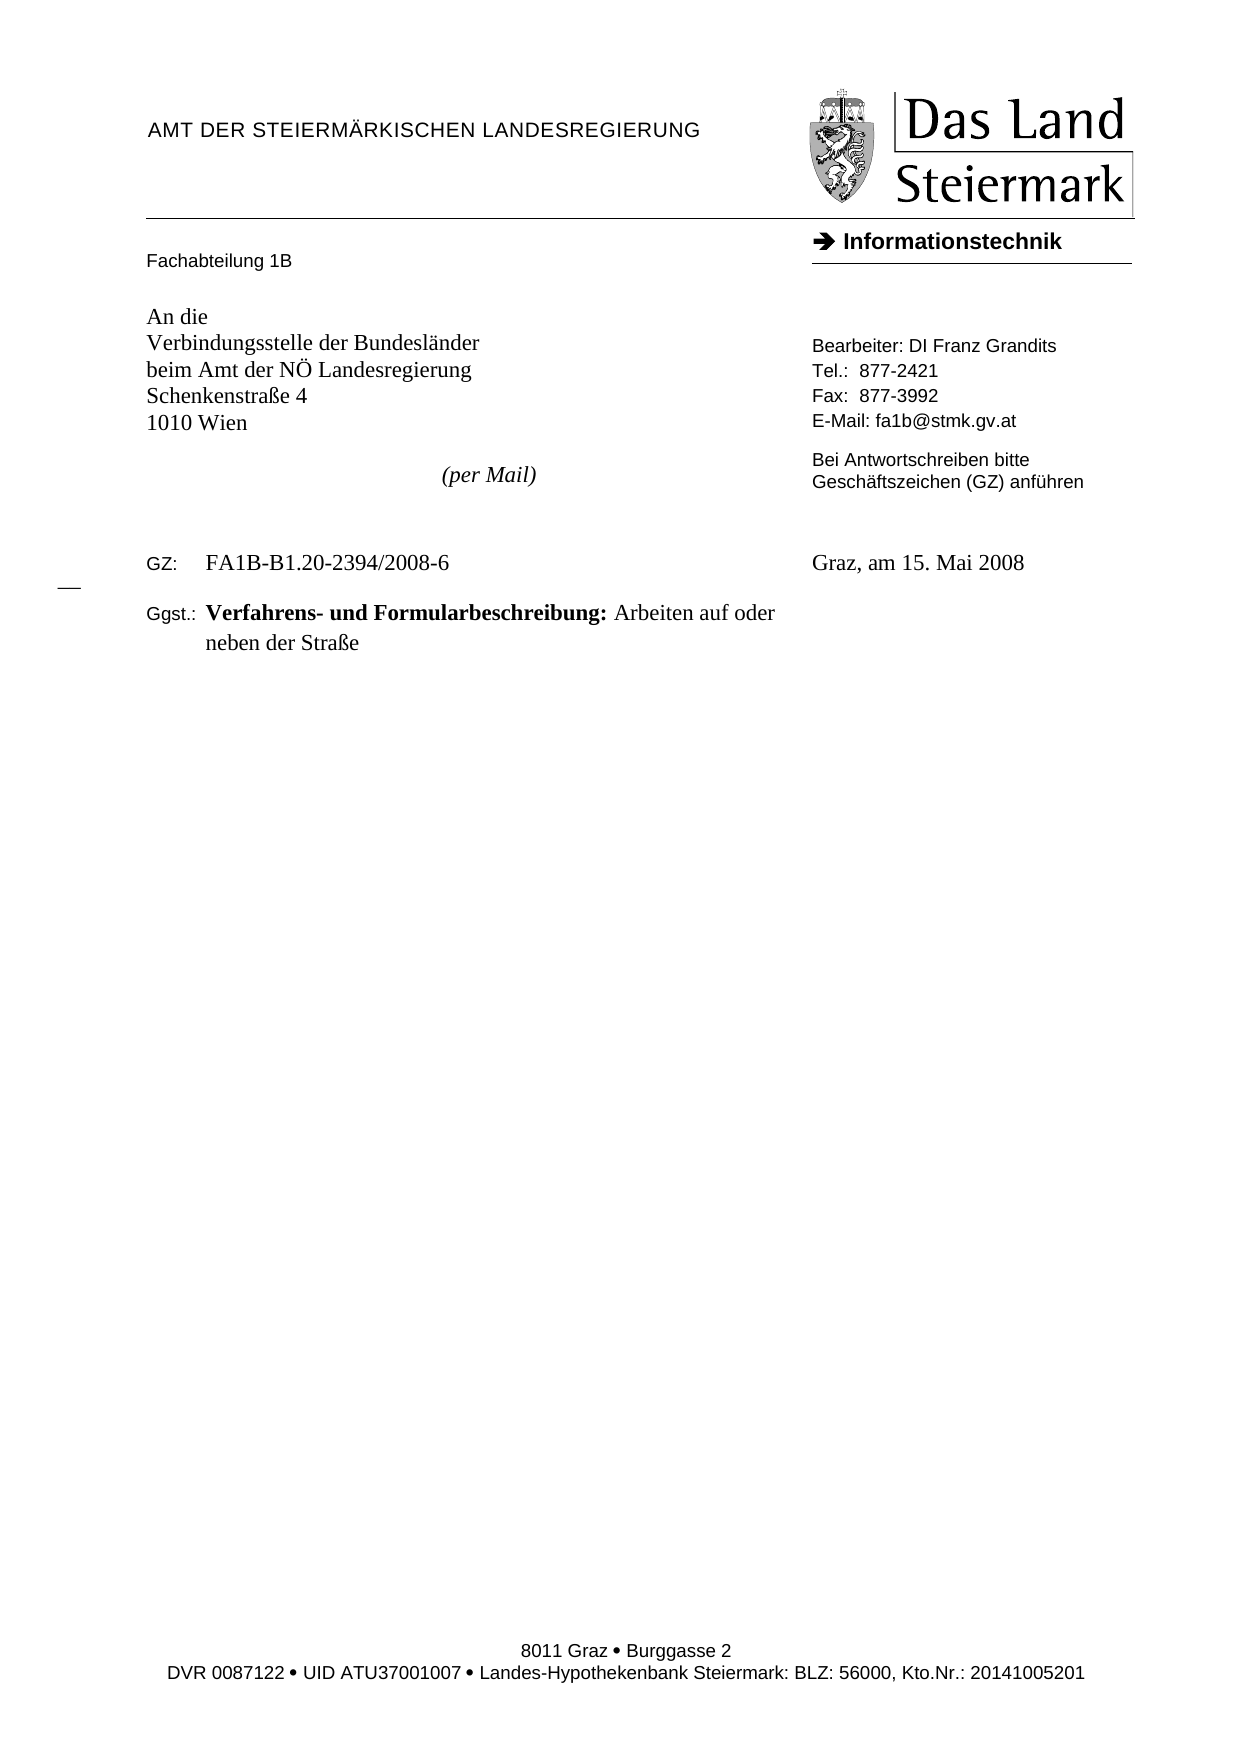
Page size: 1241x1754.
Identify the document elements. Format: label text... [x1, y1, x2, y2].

table_cell Ggst.: [146, 598, 205, 656]
table_cell [464, 548, 535, 597]
table_cell  Informationstechnik Bearbeiter: Tel.: 877-2421 Fax: 877-3992 E-Mail: fa1b@stmk.gv.at Bei Antwortschreiben bitte Geschäftszeichen (GZ) anführen [812, 219, 1135, 547]
table_header Amt der steiermärkischen landesregierung [146, 89, 785, 217]
table_header [825, 107, 832, 118]
table_header [851, 107, 859, 118]
table_cell Graz, am 15. Mai 2008 [812, 548, 1135, 597]
table_cell [535, 548, 812, 597]
table_header [835, 107, 840, 117]
table_cell Fachabteilung 1B An die Verbindungsstelle der Bundesländer beim Amt der NÖ Landesregierung Schenkenstraße 4 1010 Wien (per Mail) [146, 219, 812, 547]
table_header [830, 113, 838, 122]
table_cell Verfahrens- und Formularbeschreibung: Arbeiten auf oder neben der Straße [205, 598, 812, 656]
table_cell GZ: [146, 548, 205, 597]
table_header [785, 89, 1135, 217]
table_cell [812, 598, 1135, 656]
table_cell FA1B-B1.20-2394/2008-6 [205, 548, 464, 597]
